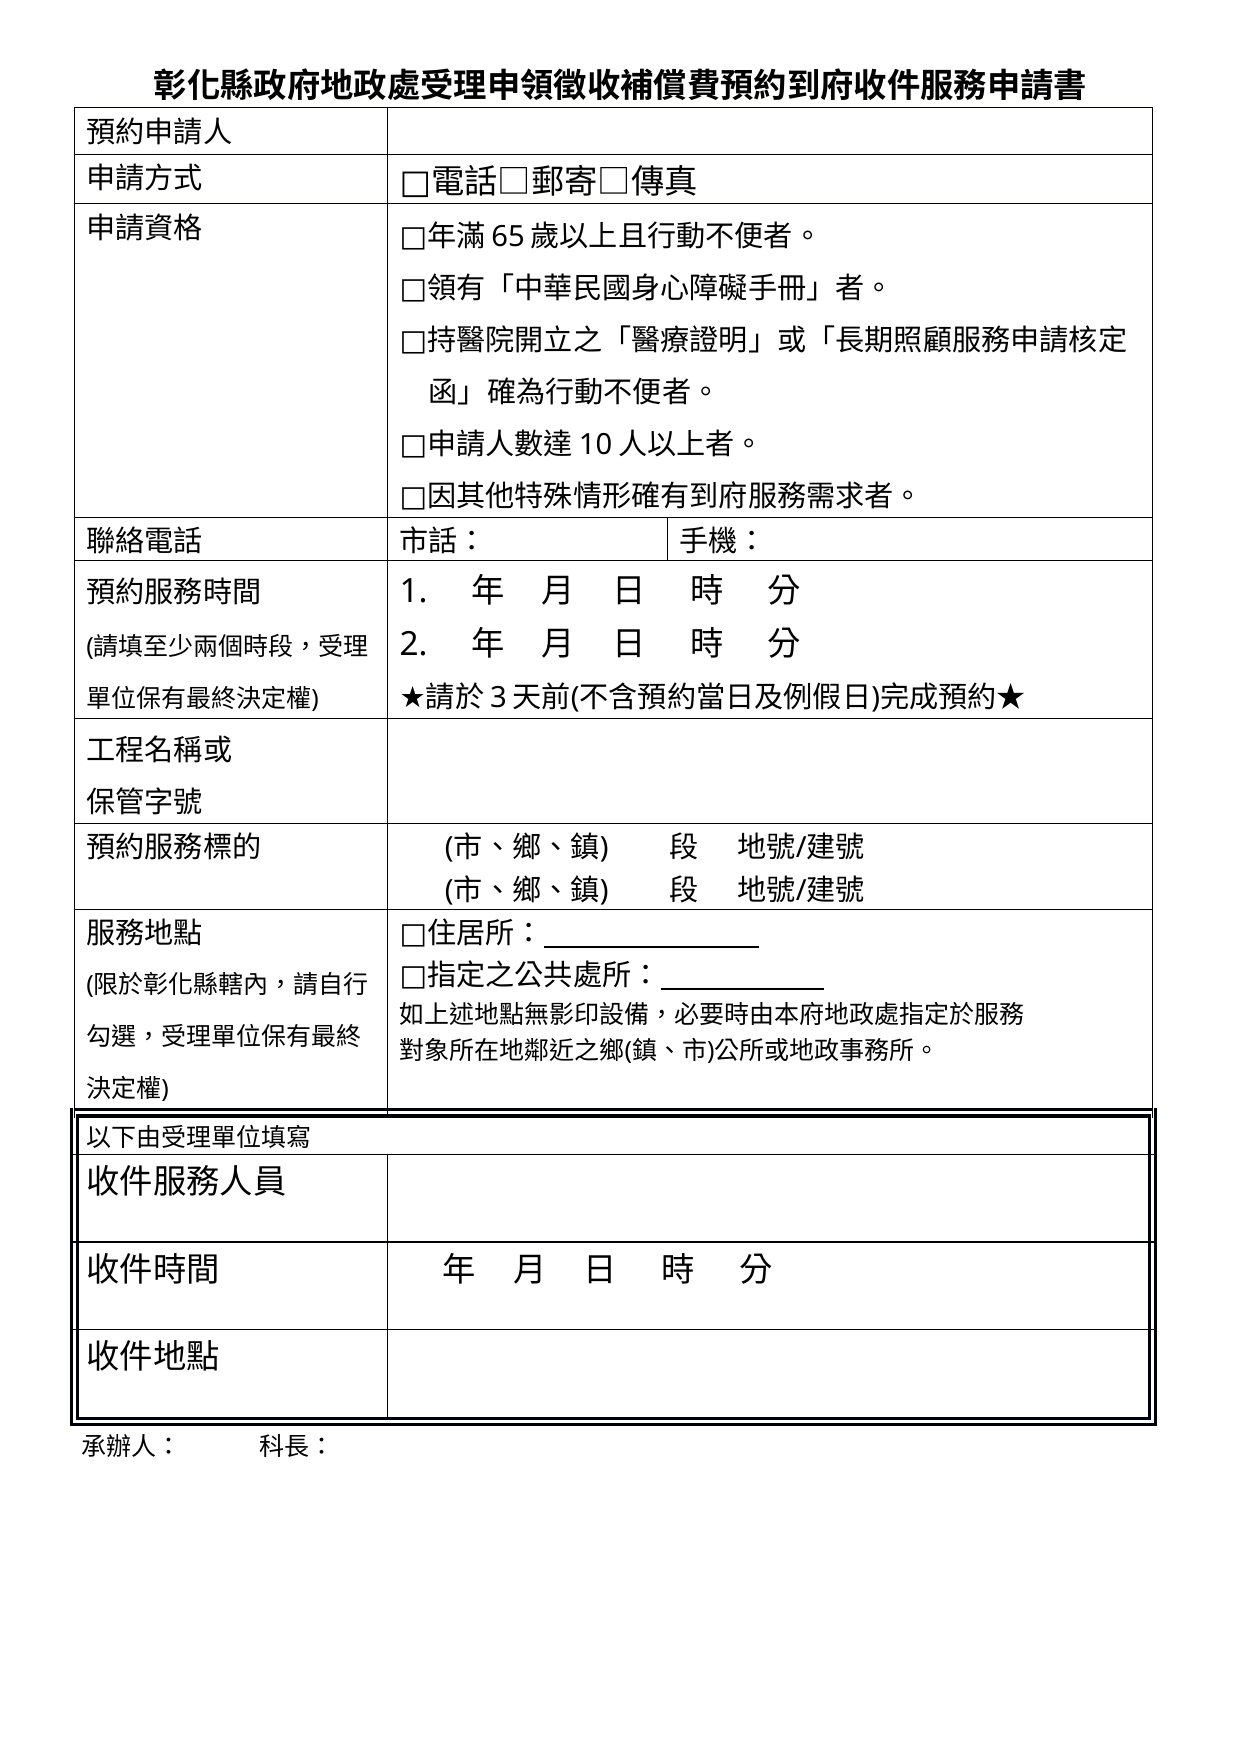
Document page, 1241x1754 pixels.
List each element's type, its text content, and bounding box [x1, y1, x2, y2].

table_cell 手機： [668, 518, 1152, 560]
table_cell □年滿65歲以上且行動不便者。 □領有「中華民國身心障礙手冊」者。 □持醫院開立之「醫療證明」或「長期照顧服務申請核定函」確為行動不便者。 □申請人數達10人以上者。 □因其他特殊情形確有到府服務需求者。 [388, 204, 1152, 517]
table_cell (市、鄉、鎮) 段 地號/建號 (市、鄉、鎮) 段 地號/建號 [388, 824, 1152, 908]
table_cell 服務地點 (限於彰化縣轄內，請自行勾選，受理單位保有最終決定權) [75, 910, 387, 1108]
table_cell 預約服務標的 [75, 824, 387, 908]
table_cell 以下由受理單位填寫 [388, 1111, 1152, 1154]
table_header [388, 108, 1152, 154]
table_cell [388, 1330, 1148, 1417]
table_cell 收件時間 [79, 1243, 387, 1329]
table_cell 預約服務時間 (請填至少兩個時段，受理單位保有最終決定權) [75, 561, 387, 717]
table_cell 以下由受理單位填寫 [75, 1111, 387, 1154]
table_cell 聯絡電話 [75, 518, 387, 560]
table_cell □電話□郵寄□傳真 [388, 155, 1152, 203]
table_cell 1. 年 月 日 時 分 2. 年 月 日 時 分 ★請於3天前(不含預約當日及例假日)完成預約★ [388, 561, 1152, 717]
table_cell [388, 719, 1152, 823]
text 承辦人： 科長： [75, 1426, 1165, 1463]
table_cell [388, 1155, 1148, 1241]
table_cell 以下由受理單位填寫 [79, 1118, 1148, 1154]
table_cell 申請方式 [75, 155, 387, 203]
table_cell 收件服務人員 [79, 1155, 387, 1241]
table_cell 申請資格 [75, 204, 387, 517]
table_cell 收件地點 [79, 1330, 387, 1417]
table_cell □住居所： □指定之公共處所： 如上述地點無影印設備，必要時由本府地政處指定於服務對象所在地鄰近之鄉(鎮、市)公所或地政事務所。 [388, 910, 1152, 1108]
table_cell 工程名稱或 保管字號 [75, 719, 387, 823]
table_cell 年 月 日 時 分 [388, 1243, 1148, 1329]
text 彰化縣政府地政處受理申領徵收補償費預約到府收件服務申請書 [75, 59, 1165, 107]
table_header 預約申請人 [75, 108, 387, 154]
table_cell 市話： [388, 518, 667, 560]
